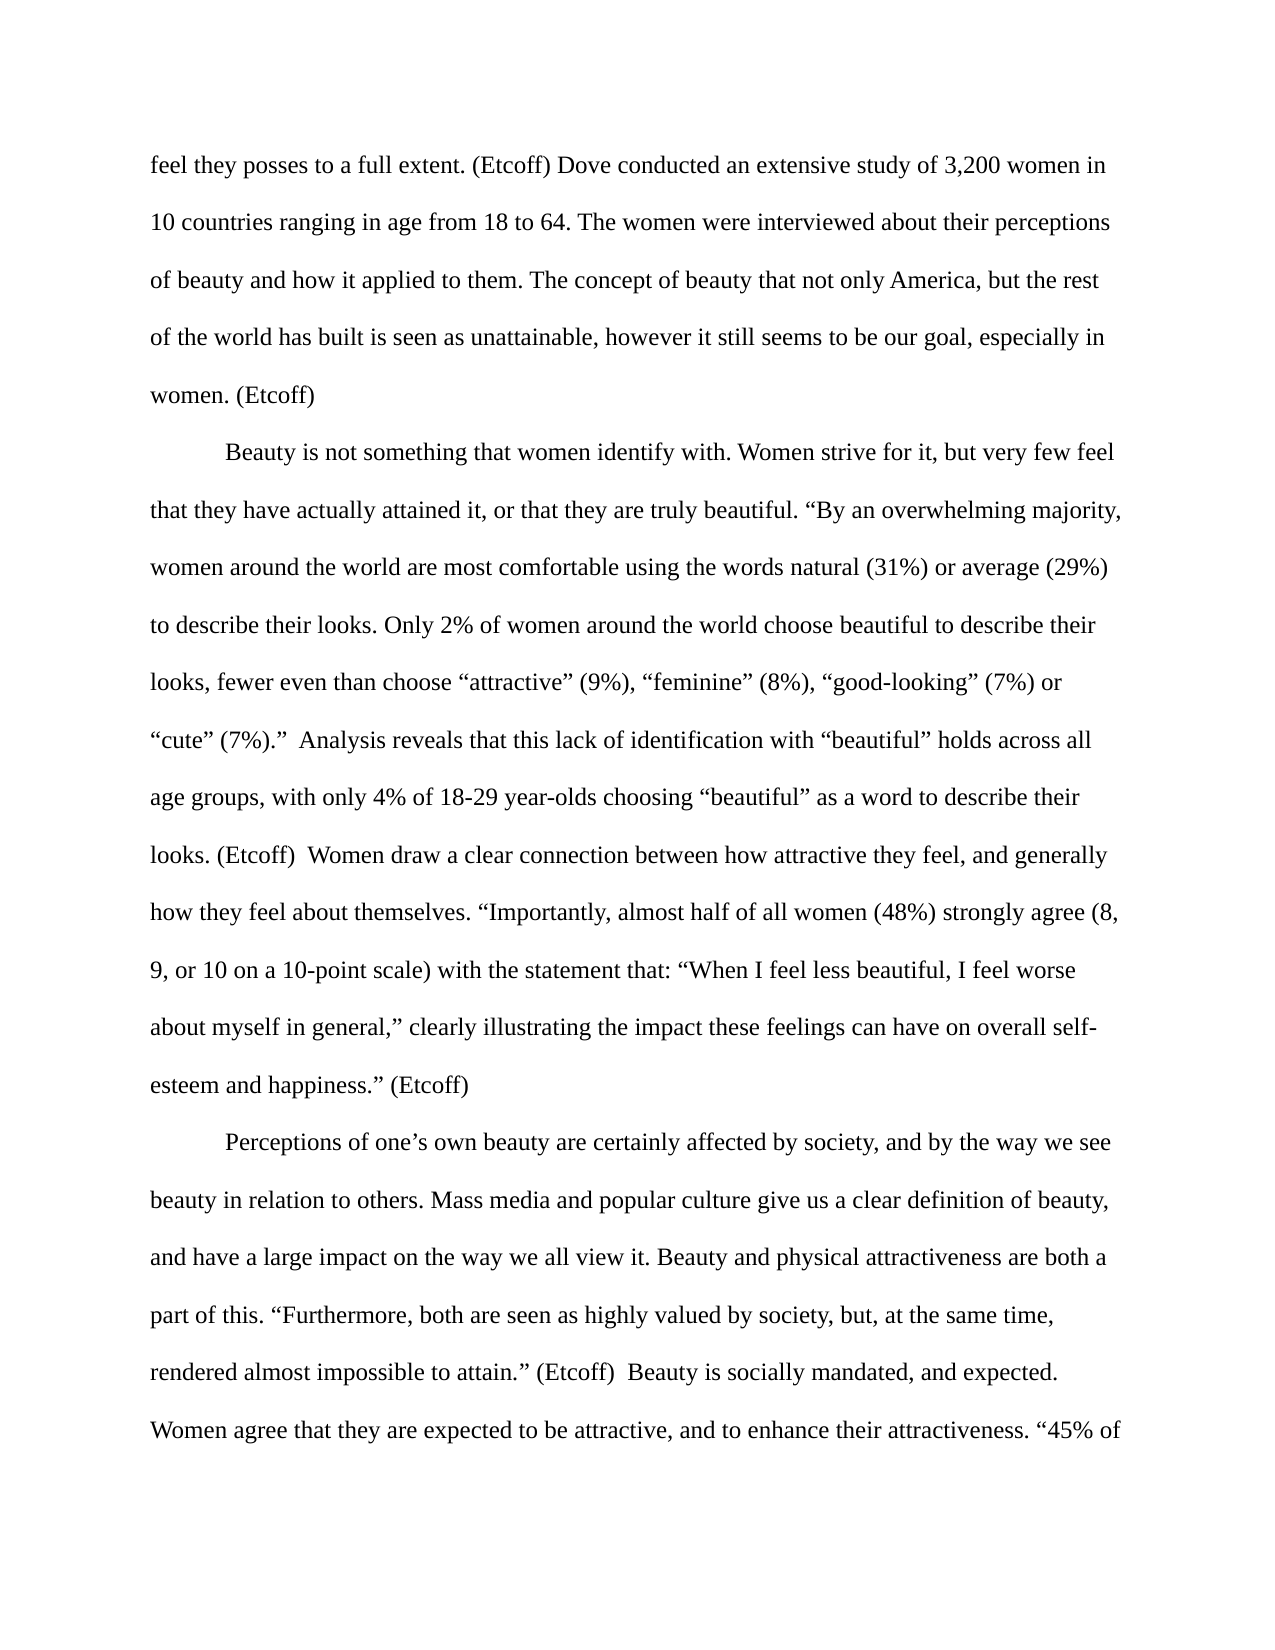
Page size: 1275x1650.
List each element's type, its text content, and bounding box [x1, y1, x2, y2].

text Perceptions of one’s own beauty are certainly affected by society, and by the way we see beauty in relation to others. Mass media and popular culture give us a clear definition of beauty, and have a large impact on the way we all view it. Beauty and physical attractiveness are both a part of this. “Furthermore, both are seen as highly valued by society, but, at the same time, rendered almost impossible to attain.” (Etcoff) Beauty is socially mandated, and expected. Women agree that they are expected to be attractive, and to enhance their attractiveness. “45% of [150, 1127, 1125, 1444]
text feel they posses to a full extent. (Etcoff) Dove conducted an extensive study of 3,200 women in 10 countries ranging in age from 18 to 64. The women were interviewed about their perceptions of beauty and how it applied to them. The concept of beauty that not only America, but the rest of the world has built is seen as unattainable, however it still seems to be our goal, especially in women. (Etcoff) [150, 150, 1125, 409]
text Beauty is not something that women identify with. Women strive for it, but very few feel that they have actually attained it, or that they are truly beautiful. “By an overwhelming majority, women around the world are most comfortable using the words natural (31%) or average (29%) to describe their looks. Only 2% of women around the world choose beautiful to describe their looks, fewer even than choose “attractive” (9%), “feminine” (8%), “good-looking” (7%) or “cute” (7%).” Analysis reveals that this lack of identification with “beautiful” holds across all age groups, with only 4% of 18-29 year-olds choosing “beautiful” as a word to describe their looks. (Etcoff) Women draw a clear connection between how attractive they feel, and generally how they feel about themselves. “Importantly, almost half of all women (48%) strongly agree (8, 9, or 10 on a 10-point scale) with the statement that: “When I feel less beautiful, I feel worse about myself in general,” clearly illustrating the impact these feelings can have on overall self-esteem and happiness.” (Etcoff) [150, 437, 1125, 1099]
